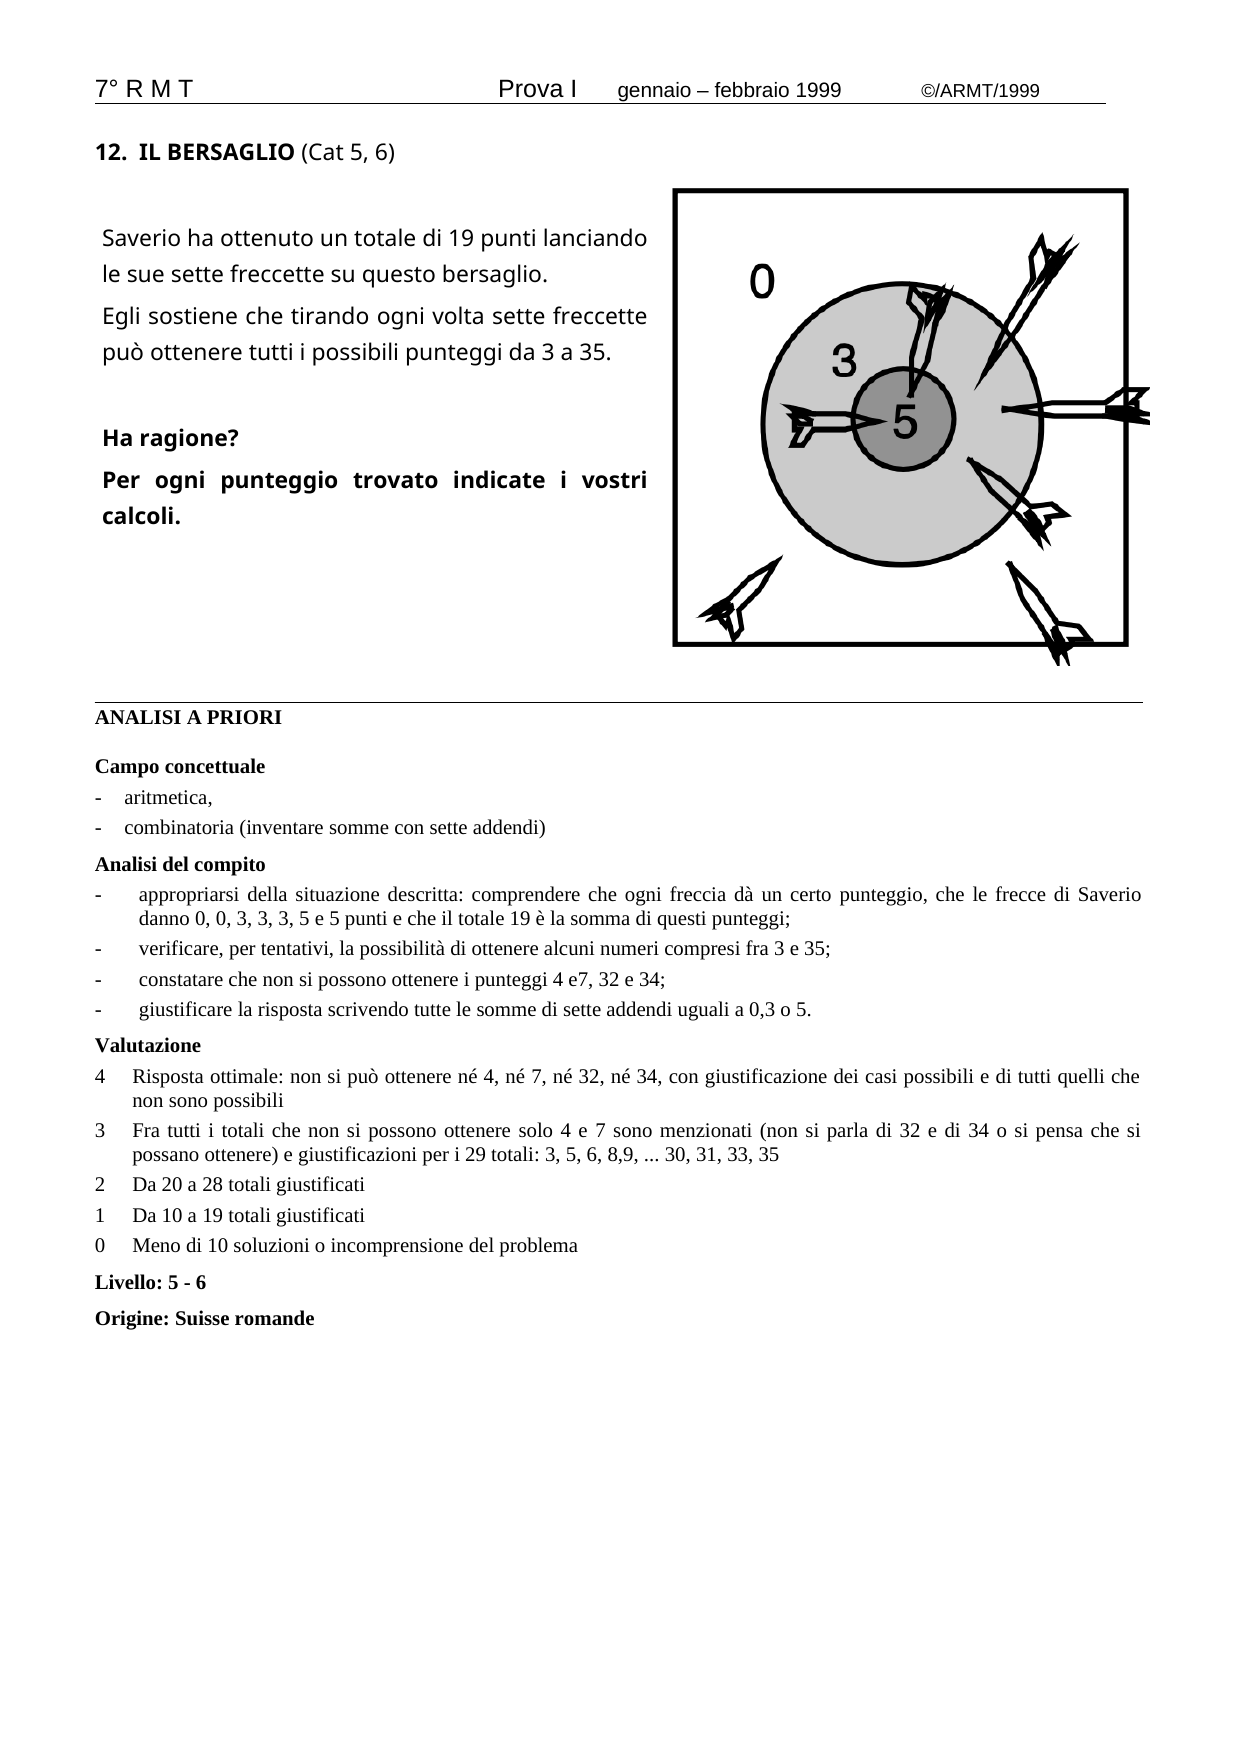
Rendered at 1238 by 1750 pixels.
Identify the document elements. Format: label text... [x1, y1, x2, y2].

text - aritmetica, [94, 784, 1143, 809]
text 12. IL BERSAGLIO (Cat 5, 6) [94, 136, 1143, 167]
text Campo concettuale [94, 754, 1143, 778]
text - combinatoria (inventare somme con sette addendi) [94, 815, 1143, 839]
text Origine: Suisse romande [94, 1306, 1143, 1330]
text - giustificare la risposta scrivendo tutte le somme di sette addendi uguali a 0,3 o 5. [94, 997, 1143, 1021]
text Livello: 5 - 6 [94, 1269, 1143, 1294]
text 1 Da 10 a 19 totali giustificati [94, 1203, 1143, 1227]
text - verificare, per tentativi, la possibilità di ottenere alcuni numeri compresi fra 3 e 35; [94, 936, 1143, 960]
text ANALISI A PRIORI [94, 703, 1143, 729]
text 3 Fra tutti i totali che non si possono ottenere solo 4 e 7 sono menzionati (non si parla di 32 e di 34 o si pensa che si possano ottenere) e giustificazioni per i 29 totali: 3, 5, 6, 8,9, ... 30, 31, 33, 35 [94, 1118, 1143, 1166]
text 2 Da 20 a 28 totali giustificati [94, 1172, 1143, 1196]
text - constatare che non si possono ottenere i punteggi 4 e7, 32 e 34; [94, 966, 1143, 991]
text Valutazione [94, 1033, 1143, 1057]
text Analisi del compito [94, 851, 1143, 876]
text 0 Meno di 10 soluzioni o incomprensione del problema [94, 1233, 1143, 1257]
picture [663, 178, 1157, 674]
table_header Saverio ha ottenuto un totale di 19 punti lanciando le sue sette freccette su questo bersaglio. Egli sostiene che tirando ogni volta sette freccette può ottenere tutti i possibili punteggi da 3 a 35. Ha ragione? Per ogni punteggio trovato indicate i vostri calcoli. [95, 172, 656, 677]
text 4 Risposta ottimale: non si può ottenere né 4, né 7, né 32, né 34, con giustificazione dei casi possibili e di tutti quelli che non sono possibili [94, 1064, 1143, 1112]
text - appropriarsi della situazione descritta: comprendere che ogni freccia dà un certo punteggio, che le frecce di Saverio danno 0, 0, 3, 3, 3, 5 e 5 punti e che il totale 19 è la somma di questi punteggi; [94, 882, 1143, 930]
table_header [656, 172, 1163, 677]
